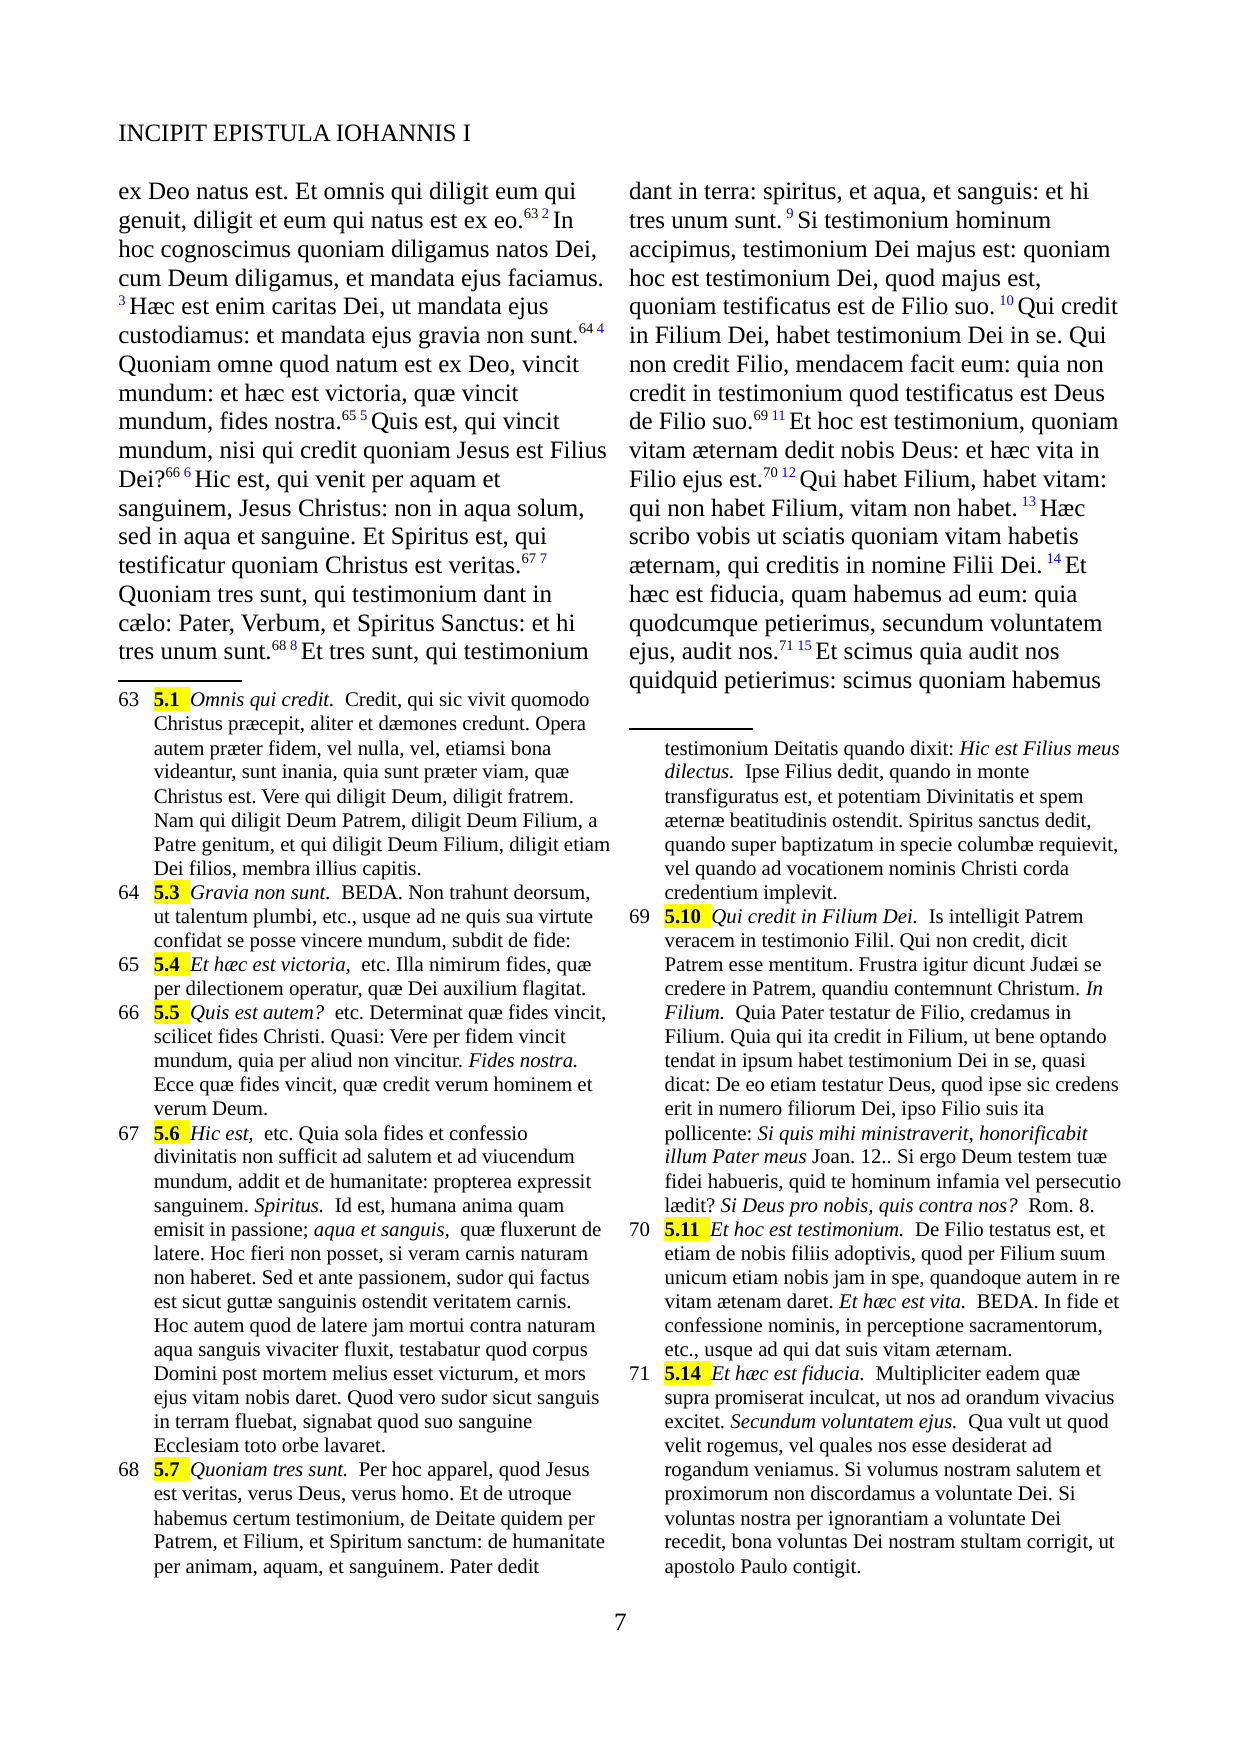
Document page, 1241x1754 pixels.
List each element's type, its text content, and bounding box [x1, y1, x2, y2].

text 5.6 Hic est, etc. Quia sola fides et confessio divinitatis non sufficit ad salutem et ad viucendum mundum, addit et de humanitate: propterea expressit sanguinem. Spiritus. Id est, humana anima quam emisit in passione; aqua et sanguis, quæ fluxerunt de latere. Hoc fieri non posset, si veram carnis naturam non haberet. Sed et ante passionem, sudor qui factus est sicut guttæ sanguinis ostendit veritatem carnis. Hoc autem quod de latere jam mortui contra naturam aqua sanguis vivaciter fluxit, testabatur quod corpus Domini post mortem melius esset victurum, et mors ejus vitam nobis daret. Quod vero sudor sicut sanguis in terram fluebat, signabat quod suo sanguine Ecclesiam toto orbe lavaret. [118, 1120, 611, 1457]
text 5.11 Et hoc est testimonium. De Filio testatus est, et etiam de nobis filiis adoptivis, quod per Filium suum unicum etiam nobis jam in spe, quandoque autem in re vitam ætenam daret. Et hæc est vita. BEDA. In fide et confessione nominis, in perceptione sacramentorum, etc., usque ad qui dat suis vitam æternam. [629, 1217, 1122, 1361]
text 5.10 Qui credit in Filium Dei. Is intelligit Patrem veracem in testimonio Filil. Qui non credit, dicit Patrem esse mentitum. Frustra igitur dicunt Judæi se credere in Patrem, quandiu contemnunt Christum. In Filium. Quia Pater testatur de Filio, credamus in Filium. Quia qui ita credit in Filium, ut bene optando tendat in ipsum habet testimonium Dei in se, quasi dicat: De eo etiam testatur Deus, quod ipse sic credens erit in numero filiorum Dei, ipso Filio suis ita pollicente: Si quis mihi ministraverit, honorificabit illum Pater meus Joan. 12.. Si ergo Deum testem tuæ fidei habueris, quid te hominum infamia vel persecutio lædit? Si Deus pro nobis, quis contra nos? Rom. 8. [629, 904, 1122, 1217]
text 5.3 Gravia non sunt. BEDA. Non trahunt deorsum, ut talentum plumbi, etc., usque ad ne quis sua virtute confidat se posse vincere mundum, subdit de fide: [118, 880, 611, 952]
text 5.7 Quoniam tres sunt. Per hoc apparel, quod Jesus est veritas, verus Deus, verus homo. Et de utroque habemus certum testimonium, de Deitate quidem per Patrem, et Filium, et Spiritum sanctum: de humanitate per animam, aquam, et sanguinem. Pater dedit [118, 1457, 611, 1578]
text 5.1 Omnis qui credit. Credit, qui sic vivit quomodo Christus præcepit, aliter et dæmones credunt. Opera autem præter fidem, vel nulla, vel, etiamsi bona videantur, sunt inania, quia sunt præter viam, quæ Christus est. Vere qui diligit Deum, diligit fratrem. Nam qui diligit Deum Patrem, diligit Deum Filium, a Patre genitum, et qui diligit Deum Filium, diligit etiam Dei filios, membra illius capitis. [118, 687, 611, 880]
text 5.5 Quis est autem? etc. Determinat quæ fides vincit, scilicet fides Christi. Quasi: Vere per fidem vincit mundum, quia per aliud non vincitur. Fides nostra. Ecce quæ fides vincit, quæ credit verum hominem et verum Deum. [118, 1000, 611, 1120]
text 5 Omnis qui credit quoniam Jesus est Christus, ex Deo natus est. Et omnis qui diligit eum qui genuit, diligit et eum qui natus est ex eo. 2 In hoc cognoscimus quoniam diligamus natos Dei, cum Deum diligamus, et mandata ejus faciamus. 3 Hæc est enim caritas Dei, ut mandata ejus custodiamus: et mandata ejus gravia non sunt. 4 Quoniam omne quod natum est ex Deo, vincit mundum: et hæc est victoria, quæ vincit mundum, fides nostra. 5 Quis est, qui vincit mundum, nisi qui credit quoniam Jesus est Filius Dei? 6 Hic est, qui venit per aquam et sanguinem, Jesus Christus: non in aqua solum, sed in aqua et sanguine. Et Spiritus est, qui testificatur quoniam Christus est veritas. 7 Quoniam tres sunt, qui testimonium dant in cælo: Pater, Verbum, et Spiritus Sanctus: et hi tres unum sunt. 8 Et tres sunt, qui testimonium dant in terra: spiritus, et aqua, et sanguis: et hi tres unum sunt. 9 Si testimonium hominum accipimus, testimonium Dei majus est: quoniam hoc est testimonium Dei, quod majus est, quoniam testificatus est de Filio suo. 10 Qui credit in Filium Dei, habet testimonium Dei in se. Qui non credit Filio, mendacem facit eum: quia non credit in testimonium quod testificatus est Deus de Filio suo. 11 Et hoc est testimonium, quoniam vitam æternam dedit nobis Deus: et hæc vita in Filio ejus est. 12 Qui habet Filium, habet vitam: qui non habet Filium, vitam non habet. 13 Hæc scribo vobis ut sciatis quoniam vitam habetis æternam, qui creditis in nomine Filii Dei. 14 Et hæc est fiducia, quam habemus ad eum: quia quodcumque petierimus, secundum voluntatem ejus, audit nos. 15 Et scimus quia audit nos quidquid petierimus: scimus quoniam habemus petitiones quas postulamus ab eo. 16 Qui scit fratrem suum peccare peccatum non ad mortem, petat, et dabitur ei vita peccanti non ad mortem. Est peccatum ad mortem: non pro illo dico ut roget quis. 17 Omnis iniquitas, peccatum est: et est peccatum ad mortem. 18 Scimus quia omnis qui natus est ex Deo, non peccat: sed generatio Dei conservat eum, et malignus non tangit eum. 19 Scimus quoniam ex Deo sumus: et mundus totus in maligno positus est. 20 Et scimus quoniam Filius Dei venit, et dedit nobis sensum ut cognoscamus verum Deum, et simus in vero Filio ejus. Hic est verus Deus, et vita æterna. 21 Filioli, custodite vos a simulacris. Amen. [118, 176, 611, 665]
text 5.4 Et hæc est victoria, etc. Illa nimirum fides, quæ per dilectionem operatur, quæ Dei auxilium flagitat. [118, 952, 611, 1000]
text 5 Omnis qui credit quoniam Jesus est Christus, ex Deo natus est. Et omnis qui diligit eum qui genuit, diligit et eum qui natus est ex eo. 2 In hoc cognoscimus quoniam diligamus natos Dei, cum Deum diligamus, et mandata ejus faciamus. 3 Hæc est enim caritas Dei, ut mandata ejus custodiamus: et mandata ejus gravia non sunt. 4 Quoniam omne quod natum est ex Deo, vincit mundum: et hæc est victoria, quæ vincit mundum, fides nostra. 5 Quis est, qui vincit mundum, nisi qui credit quoniam Jesus est Filius Dei? 6 Hic est, qui venit per aquam et sanguinem, Jesus Christus: non in aqua solum, sed in aqua et sanguine. Et Spiritus est, qui testificatur quoniam Christus est veritas. 7 Quoniam tres sunt, qui testimonium dant in cælo: Pater, Verbum, et Spiritus Sanctus: et hi tres unum sunt. 8 Et tres sunt, qui testimonium dant in terra: spiritus, et aqua, et sanguis: et hi tres unum sunt. 9 Si testimonium hominum accipimus, testimonium Dei majus est: quoniam hoc est testimonium Dei, quod majus est, quoniam testificatus est de Filio suo. 10 Qui credit in Filium Dei, habet testimonium Dei in se. Qui non credit Filio, mendacem facit eum: quia non credit in testimonium quod testificatus est Deus de Filio suo. 11 Et hoc est testimonium, quoniam vitam æternam dedit nobis Deus: et hæc vita in Filio ejus est. 12 Qui habet Filium, habet vitam: qui non habet Filium, vitam non habet. 13 Hæc scribo vobis ut sciatis quoniam vitam habetis æternam, qui creditis in nomine Filii Dei. 14 Et hæc est fiducia, quam habemus ad eum: quia quodcumque petierimus, secundum voluntatem ejus, audit nos. 15 Et scimus quia audit nos quidquid petierimus: scimus quoniam habemus petitiones quas postulamus ab eo. 16 Qui scit fratrem suum peccare peccatum non ad mortem, petat, et dabitur ei vita peccanti non ad mortem. Est peccatum ad mortem: non pro illo dico ut roget quis. 17 Omnis iniquitas, peccatum est: et est peccatum ad mortem. 18 Scimus quia omnis qui natus est ex Deo, non peccat: sed generatio Dei conservat eum, et malignus non tangit eum. 19 Scimus quoniam ex Deo sumus: et mundus totus in maligno positus est. 20 Et scimus quoniam Filius Dei venit, et dedit nobis sensum ut cognoscamus verum Deum, et simus in vero Filio ejus. Hic est verus Deus, et vita æterna. 21 Filioli, custodite vos a simulacris. Amen. [629, 176, 1122, 694]
text testimonium Deitatis quando dixit: Hic est Filius meus dilectus. Ipse Filius dedit, quando in monte transfiguratus est, et potentiam Divinitatis et spem æternæ beatitudinis ostendit. Spiritus sanctus dedit, quando super baptizatum in specie columbæ requievit, vel quando ad vocationem nominis Christi corda credentium implevit. [629, 735, 1122, 904]
text 5.14 Et hæc est fiducia. Multipliciter eadem quæ supra promiserat inculcat, ut nos ad orandum vivacius excitet. Secundum voluntatem ejus. Qua vult ut quod velit rogemus, vel quales nos esse desiderat ad rogandum veniamus. Si volumus nostram salutem et proximorum non discordamus a voluntate Dei. Si voluntas nostra per ignorantiam a voluntate Dei recedit, bona voluntas Dei nostram stultam corrigit, ut apostolo Paulo contigit. [629, 1361, 1122, 1578]
